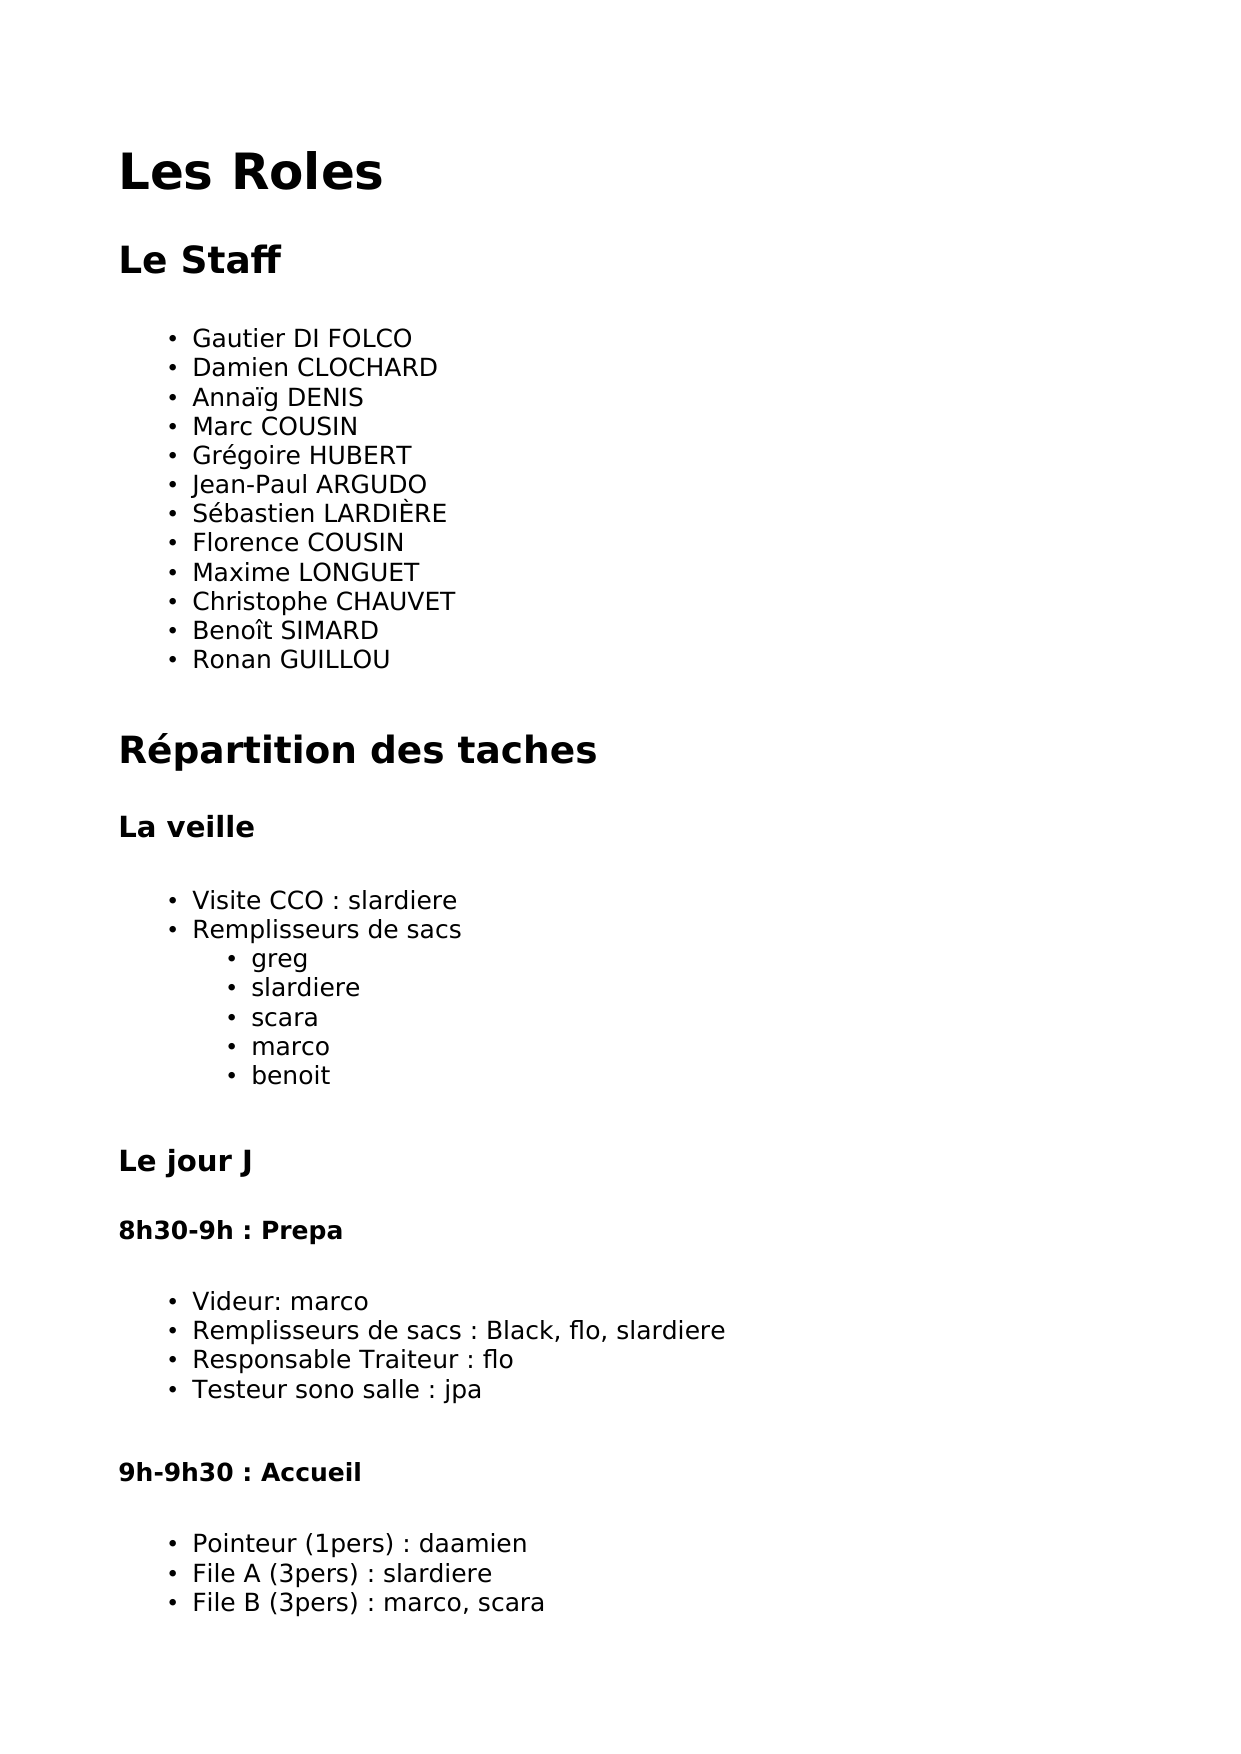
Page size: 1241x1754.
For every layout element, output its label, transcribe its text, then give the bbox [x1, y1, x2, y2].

list Ronan GUILLOU [177, 645, 1122, 674]
list Gautier DI FOLCO [177, 324, 1122, 354]
list Florence COUSIN [177, 529, 1122, 558]
list Damien CLOCHARD [177, 354, 1122, 383]
subtitle Répartition des taches [118, 729, 1122, 773]
subtitle Les Roles [118, 143, 1122, 201]
subtitle 9h-9h30 : Accueil [118, 1458, 1122, 1488]
list benoit [236, 1061, 1122, 1090]
list marco [236, 1032, 1122, 1061]
list Christophe CHAUVET [177, 587, 1122, 616]
subtitle 8h30-9h : Prepa [118, 1216, 1122, 1245]
list Grégoire HUBERT [177, 441, 1122, 470]
list Benoît SIMARD [177, 616, 1122, 645]
list Sébastien LARDIÈRE [177, 499, 1122, 529]
list Pointeur (1pers) : daamien [177, 1529, 1122, 1559]
list Annaïg DENIS [177, 383, 1122, 412]
list greg [236, 944, 1122, 973]
subtitle Le jour J [118, 1145, 1122, 1179]
list Testeur sono salle : jpa [177, 1375, 1122, 1404]
list File A (3pers) : slardiere [177, 1559, 1122, 1588]
list File B (3pers) : marco, scara [177, 1588, 1122, 1617]
list Remplisseurs de sacs [177, 915, 1122, 944]
list Maxime LONGUET [177, 558, 1122, 587]
subtitle La veille [118, 810, 1122, 844]
list Responsable Traiteur : flo [177, 1346, 1122, 1375]
list Visite CCO : slardiere [177, 886, 1122, 915]
list Videur: marco [177, 1287, 1122, 1316]
list scara [236, 1003, 1122, 1032]
list Marc COUSIN [177, 412, 1122, 441]
list slardiere [236, 973, 1122, 1003]
list Remplisseurs de sacs : Black, flo, slardiere [177, 1316, 1122, 1346]
subtitle Le Staff [118, 239, 1122, 282]
list Jean-Paul ARGUDO [177, 470, 1122, 499]
